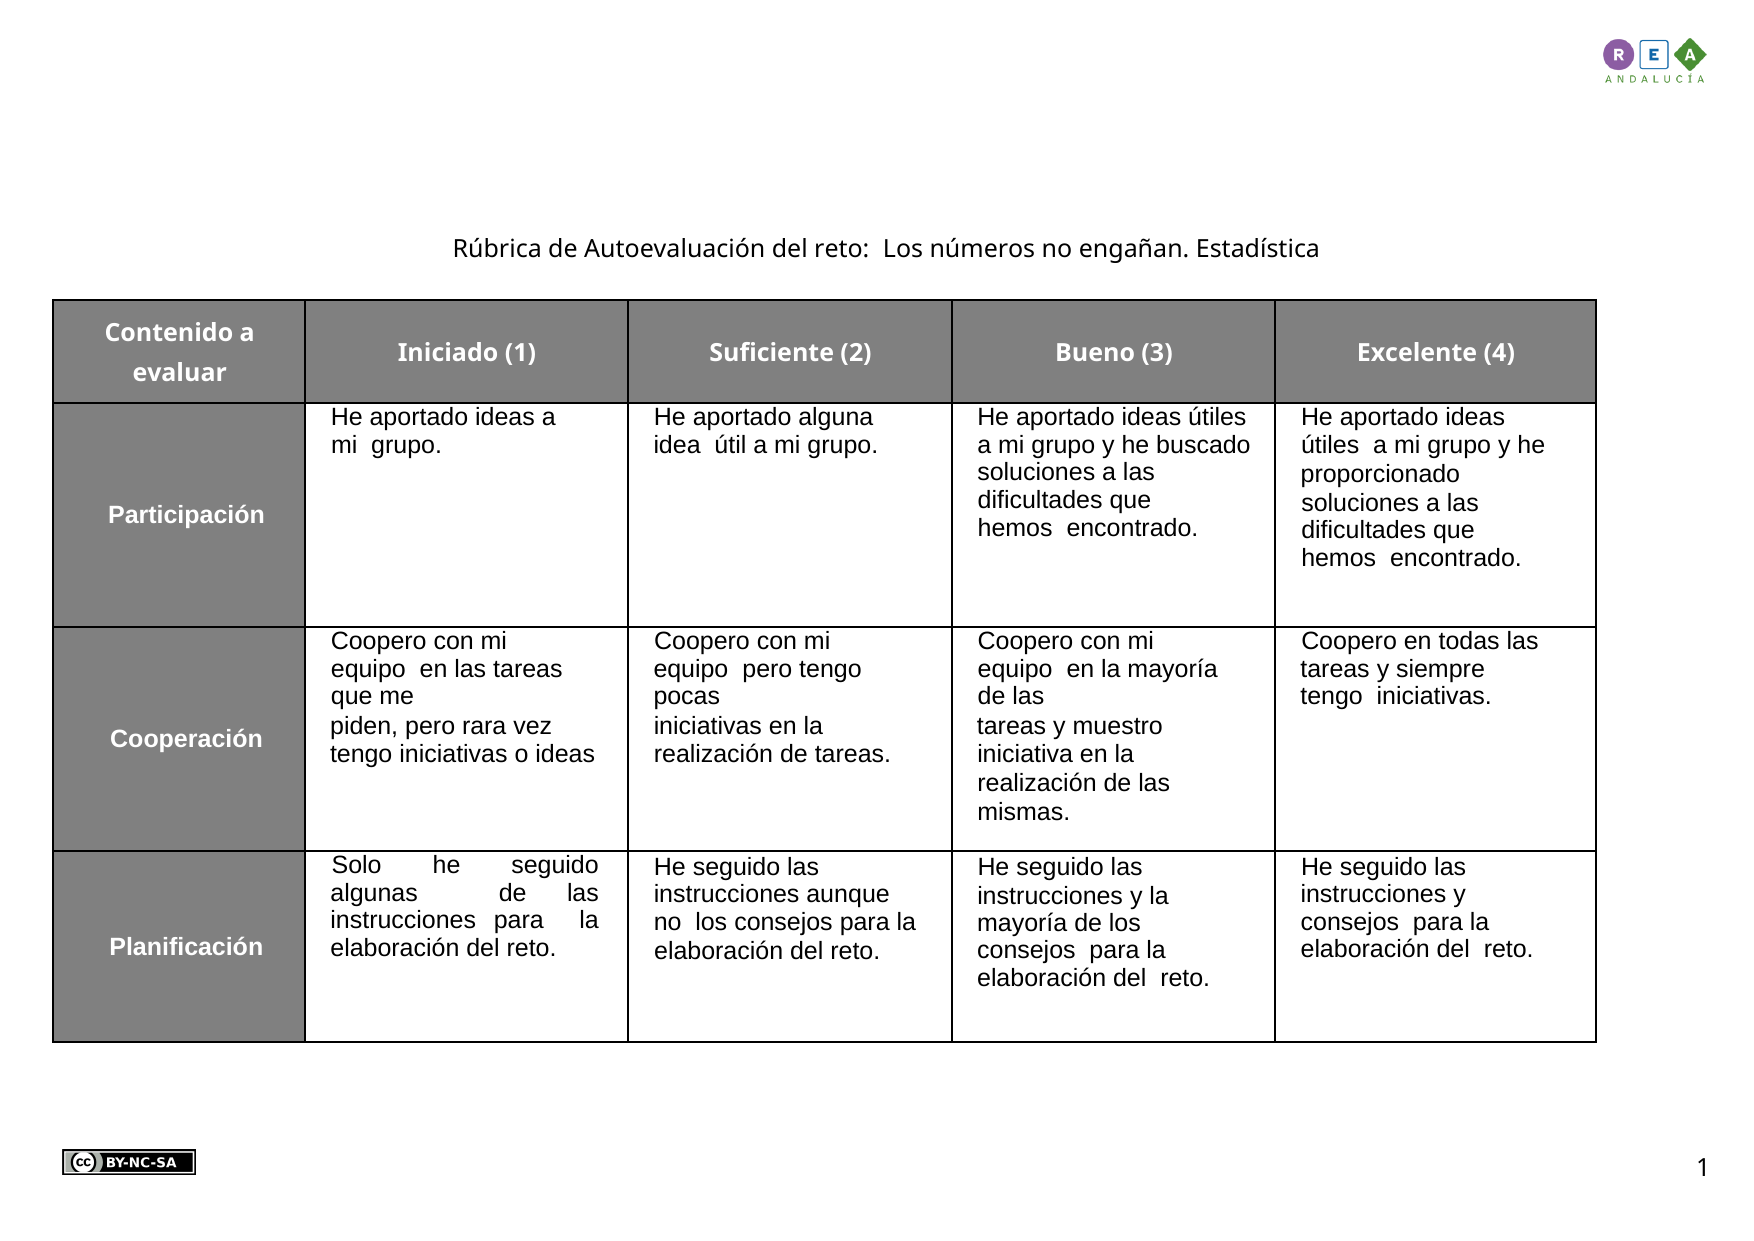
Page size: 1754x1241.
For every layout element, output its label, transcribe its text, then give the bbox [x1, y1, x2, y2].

table_cell He aportado ideas útiles a mi grupo y he proporcionado soluciones a las dificultades que hemos encontrado. [1276, 404, 1595, 626]
text Rúbrica de Autoevaluación del reto: Los números no engañan. Estadística [62, 231, 1710, 265]
table_cell Participación [54, 404, 304, 626]
table_cell Cooperación [54, 628, 304, 850]
table_cell Coopero con mi equipo en las tareas que me piden, pero rara vez tengo iniciativas o ideas [306, 628, 627, 850]
table_cell He seguido las instrucciones y consejos para la elaboración del reto. [1276, 852, 1595, 1041]
table_cell He seguido las instrucciones y la mayoría de los consejos para la elaboración del reto. [953, 852, 1274, 1041]
table_cell He seguido las instrucciones aunque no los consejos para la elaboración del reto. [629, 852, 951, 1041]
table_header Bueno (3) [953, 301, 1274, 402]
table_cell Coopero con mi equipo en la mayoría de las tareas y muestro iniciativa en la realización de las mismas. [953, 628, 1274, 850]
table_cell Coopero en todas las tareas y siempre tengo iniciativas. [1276, 628, 1595, 850]
table_header Suficiente (2) [629, 301, 951, 402]
table_cell Solo he seguido algunas de las instrucciones para la elaboración del reto. [306, 852, 627, 1041]
table_cell He aportado alguna idea útil a mi grupo. [629, 404, 951, 626]
table_header Iniciado (1) [306, 301, 627, 402]
picture [1598, 33, 1711, 88]
table_header Contenido a evaluar [54, 301, 304, 402]
picture [62, 1149, 480, 1184]
table_cell Planificación [54, 852, 304, 1041]
table_cell He aportado ideas útiles a mi grupo y he buscado soluciones a las dificultades que hemos encontrado. [953, 404, 1274, 626]
table_cell Coopero con mi equipo pero tengo pocas iniciativas en la realización de tareas. [629, 628, 951, 850]
table_header Excelente (4) [1276, 301, 1595, 402]
table_cell He aportado ideas a mi grupo. [306, 404, 627, 626]
